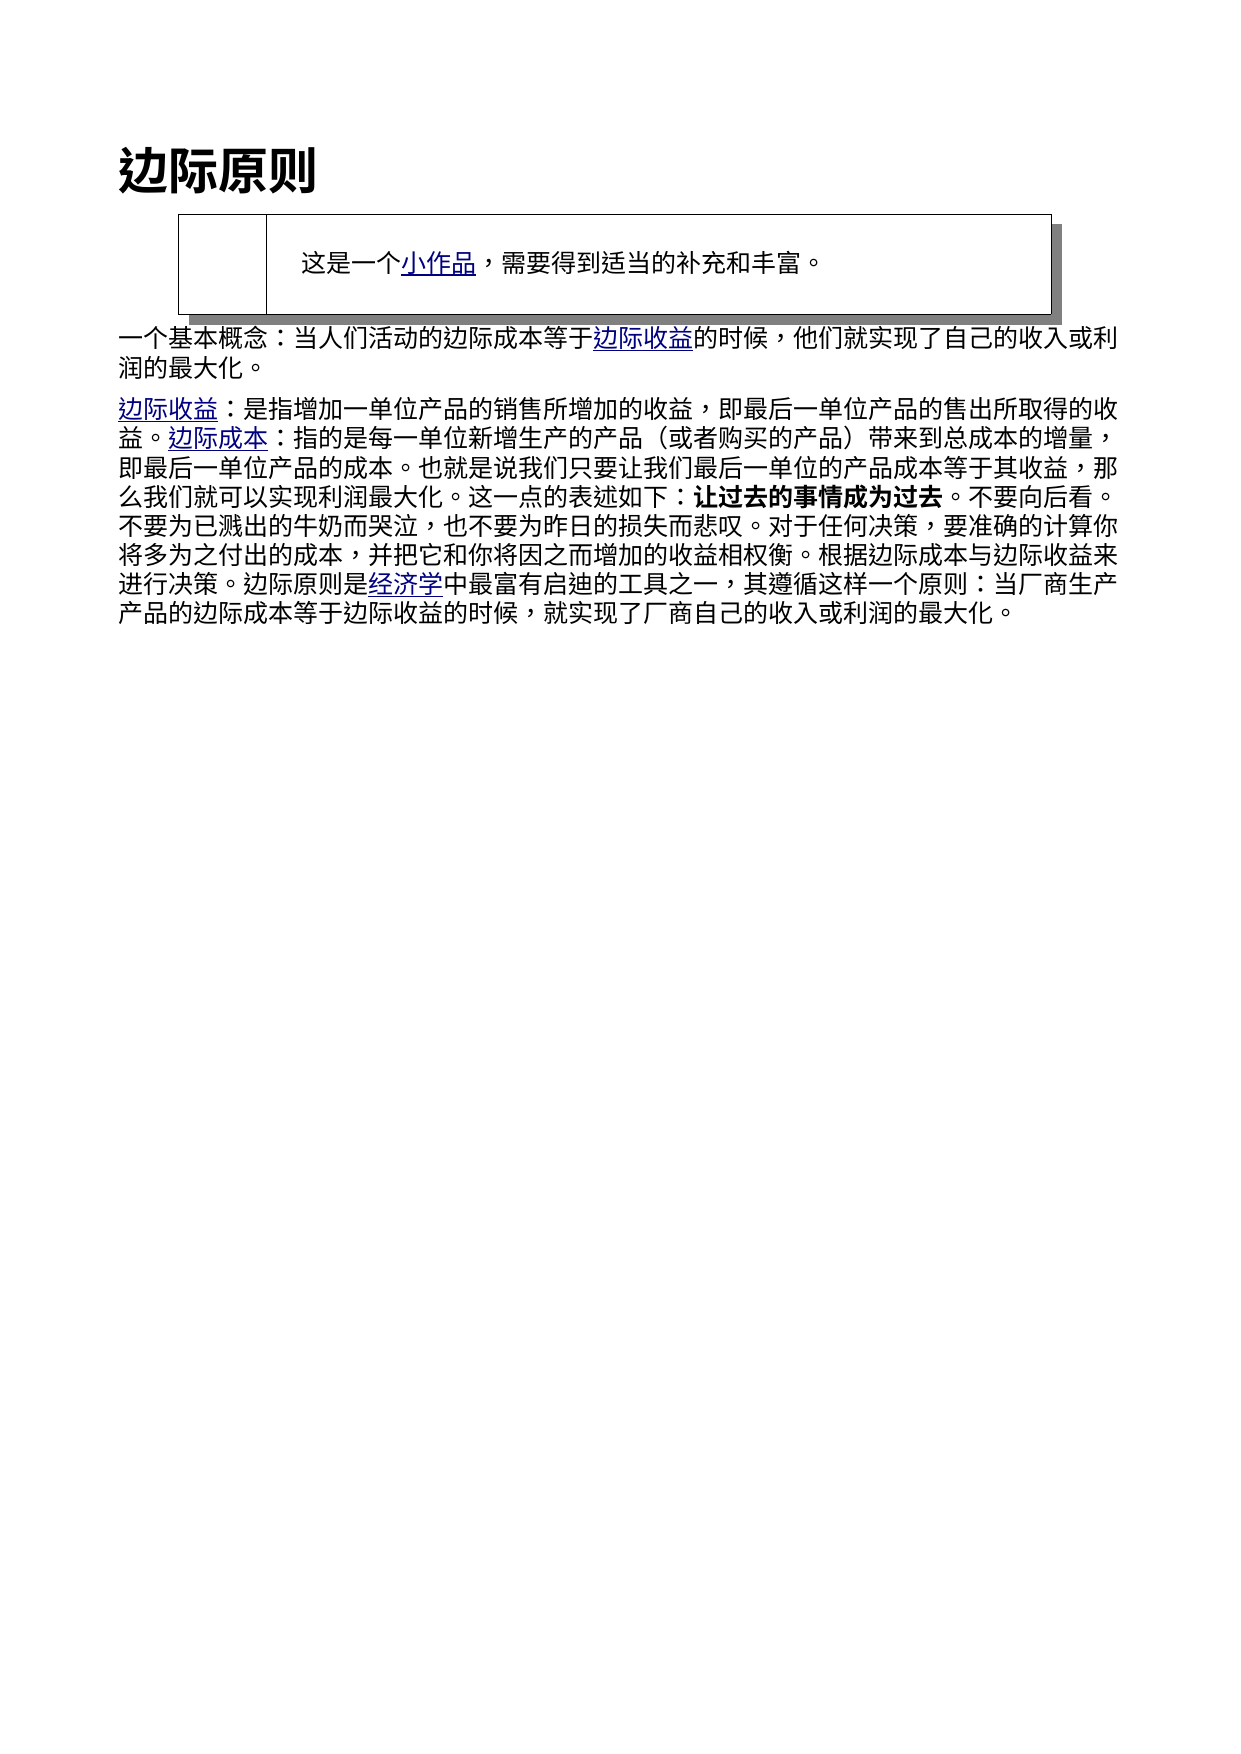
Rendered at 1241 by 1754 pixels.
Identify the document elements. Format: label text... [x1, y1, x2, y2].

subtitle 边际原则 [118, 143, 1122, 201]
text 边际收益：是指增加一单位产品的销售所增加的收益，即最后一单位产品的售出所取得的收益。边际成本：指的是每一单位新增生产的产品（或者购买的产品）带来到总成本的增量，即最后一单位产品的成本。也就是说我们只要让我们最后一单位的产品成本等于其收益，那么我们就可以实现利润最大化。这一点的表述如下：让过去的事情成为过去。不要向后看。不要为已溅出的牛奶而哭泣，也不要为昨日的损失而悲叹。对于任何决策，要准确的计算你将多为之付出的成本，并把它和你将因之而增加的收益相权衡。根据边际成本与边际收益来进行决策。边际原则是经济学中最富有启迪的工具之一，其遵循这样一个原则：当厂商生产产品的边际成本等于边际收益的时候，就实现了厂商自己的收入或利润的最大化。 [118, 396, 1122, 629]
table_header 这是一个小作品，需要得到适当的补充和丰富。 [267, 215, 1051, 314]
table_header [179, 215, 266, 314]
text 一个基本概念：当人们活动的边际成本等于边际收益的时候，他们就实现了自己的收入或利润的最大化。 [118, 325, 1122, 383]
